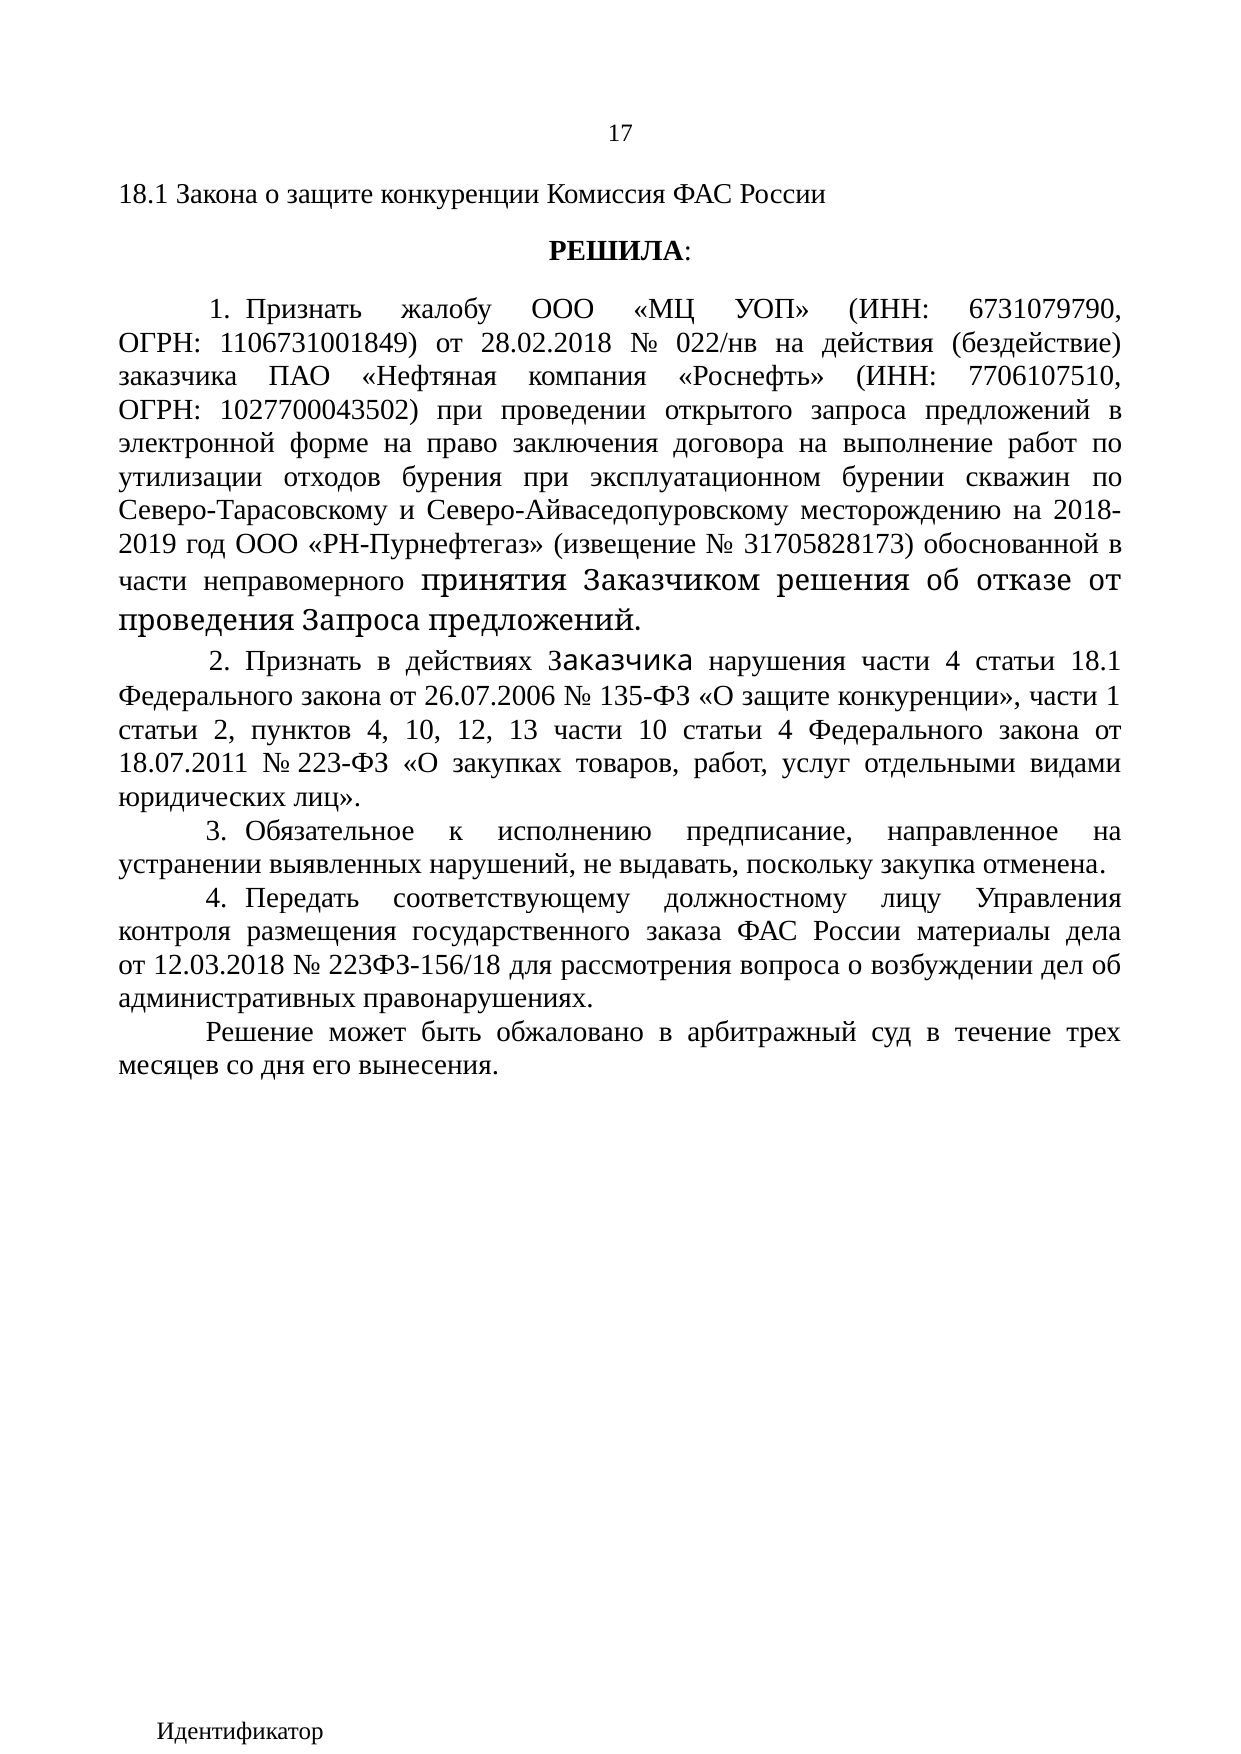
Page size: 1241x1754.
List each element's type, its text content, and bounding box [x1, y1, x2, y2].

list Признать в действиях Заказчика нарушения части 4 статьи 18.1 Федерального закона от 26.07.2006 № 135-ФЗ «О защите конкуренции», части 1 статьи 2, пунктов 4, 10, 12, 13 части 10 статьи 4 Федерального закона от 18.07.2011 № 223-ФЗ «О закупках товаров, работ, услуг отдельными видами юридических лиц». [118, 639, 1122, 813]
list Передать соответствующему должностному лицу Управления контроля размещения государственного заказа ФАС России материалы дела от 12.03.2018 № 223ФЗ-156/18 для рассмотрения вопроса о возбуждении дел об административных правонарушениях. [118, 880, 1122, 1014]
list Обязательное к исполнению предписание, направленное на устранении выявленных нарушений, не выдавать, поскольку закупка отменена. [118, 813, 1122, 880]
text Решение может быть обжаловано в арбитражный суд в течение трех месяцев со дня его вынесения. [118, 1014, 1122, 1081]
list Признать жалобу ООО «МЦ УОП» (ИНН: 6731079790, ОГРН: 1106731001849) от 28.02.2018 № 022/нв на действия (бездействие) заказчика ПАО «Нефтяная компания «Роснефть» (ИНН: 7706107510, ОГРН: 1027700043502) при проведении открытого запроса предложений в электронной форме на право заключения договора на выполнение работ по утилизации отходов бурения при эксплуатационном бурении скважин по Северо-Тарасовскому и Северо-Айваседопуровскому месторождению на 2018-2019 год ООО «РН-Пурнефтегаз» (извещение № 31705828173) обоснованной в части неправомерного принятия Заказчиком решения об отказе от проведения Запроса предложений. [118, 291, 1122, 639]
text 18.1 Закона о защите конкуренции Комиссия ФАС России [118, 176, 1122, 209]
text РЕШИЛА: [118, 233, 1122, 267]
